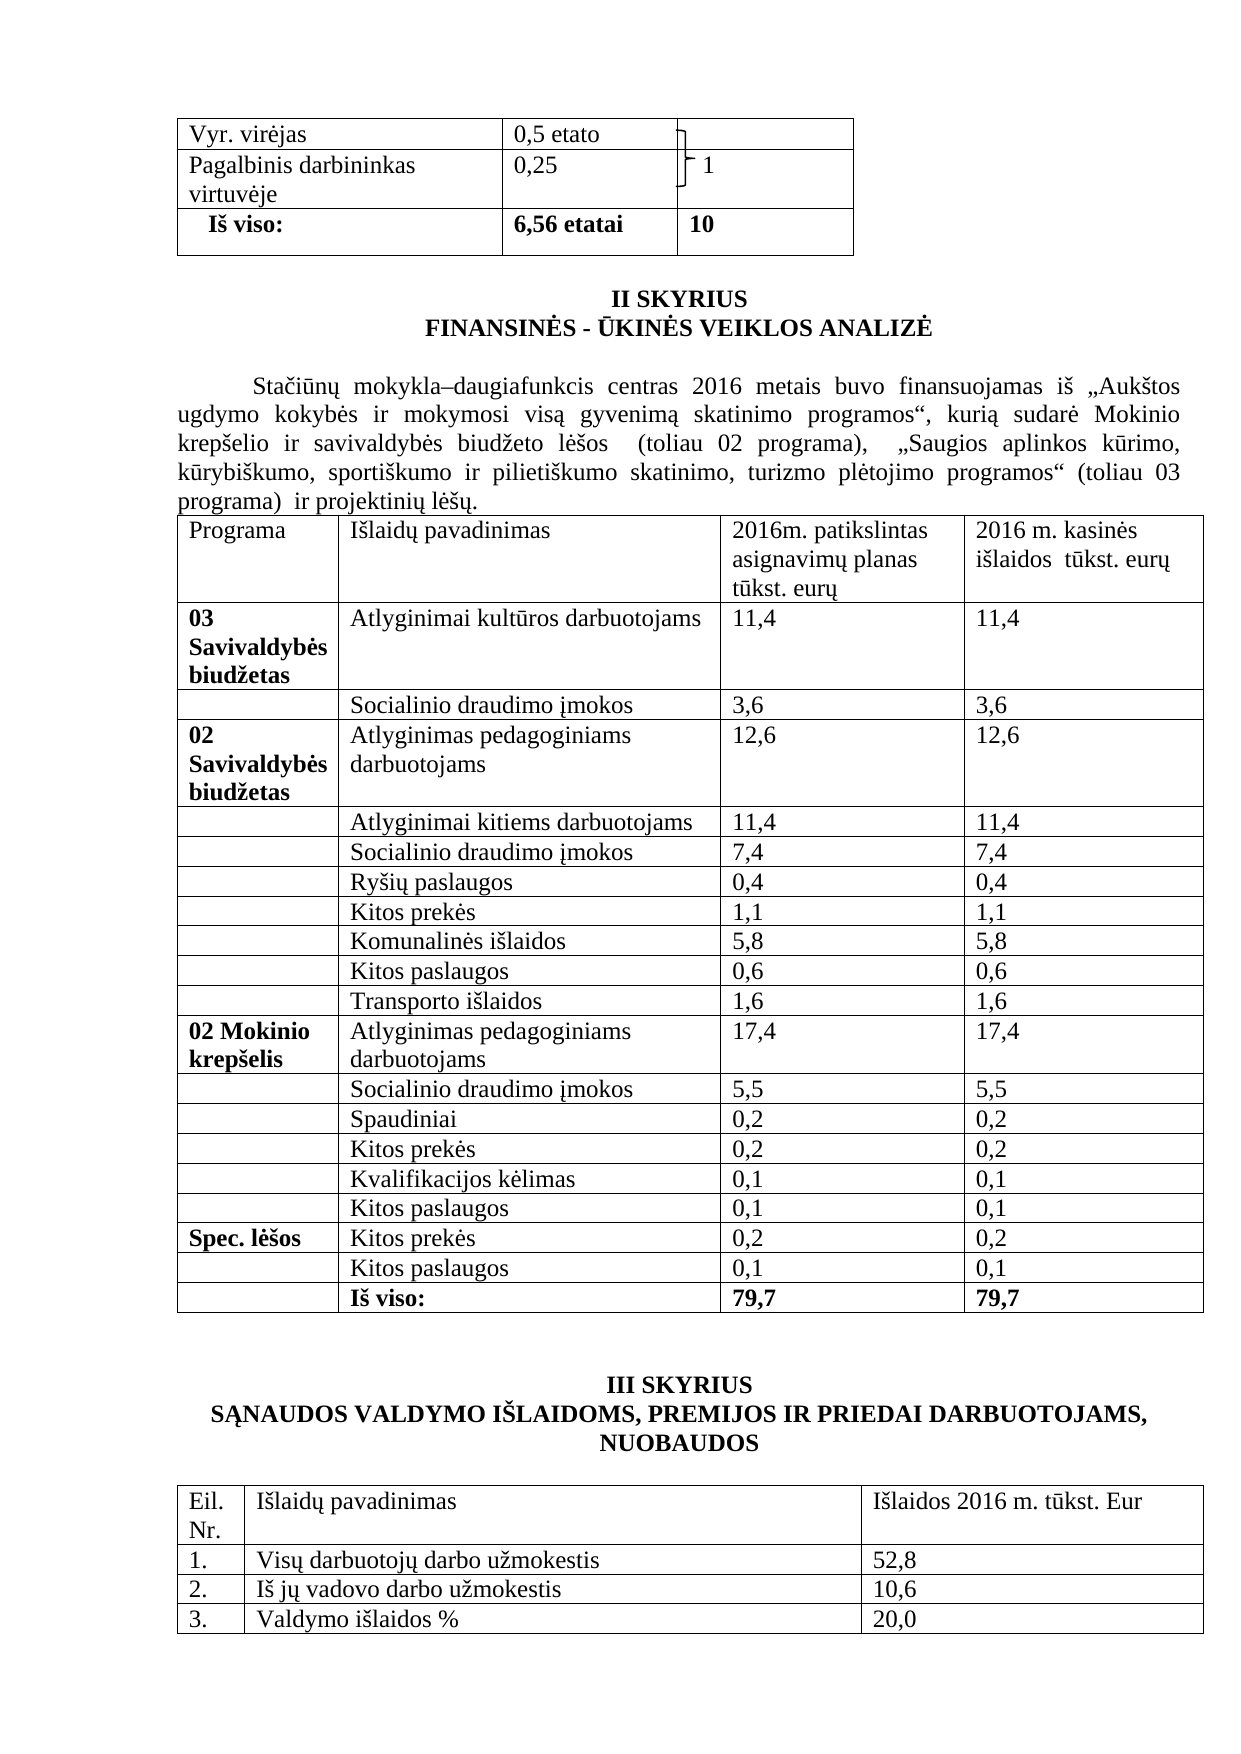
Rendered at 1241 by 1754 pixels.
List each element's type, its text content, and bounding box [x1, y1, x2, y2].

table_cell [178, 986, 338, 1015]
text III SKYRIUS [177, 1370, 1181, 1399]
table_cell 5,8 [721, 926, 964, 955]
table_cell Ryšių paslaugos [339, 867, 720, 896]
table_cell 0,5 etato [503, 119, 677, 149]
table_header Išlaidos 2016 m. tūkst. Eur [862, 1486, 1203, 1544]
table_cell Iš viso: [339, 1283, 720, 1312]
table_cell 1,6 [965, 986, 1203, 1015]
table_cell 17,4 [965, 1016, 1203, 1073]
table_cell 11,4 [965, 807, 1203, 836]
table_cell 0,2 [721, 1134, 964, 1163]
table_cell Transporto išlaidos [339, 986, 720, 1015]
table_cell Socialinio draudimo įmokos [339, 837, 720, 866]
table_cell 5,5 [965, 1074, 1203, 1103]
table_header 2016m. patikslintas asignavimų planas tūkst. eurų [721, 516, 964, 602]
table_cell [178, 1283, 338, 1312]
table_cell Valdymo išlaidos % [245, 1604, 861, 1633]
text Finansinės - ūkinės veiklos analizė [177, 313, 1181, 342]
table_cell Spec. lėšos [178, 1223, 338, 1252]
table_cell [178, 897, 338, 925]
table_cell [178, 1074, 338, 1103]
text Sąnaudos valdymo išlaidoms, premijos ir priedai darbuotojams, nuobaudos [177, 1399, 1181, 1456]
table_cell 3. [178, 1604, 244, 1633]
table_cell 0,1 [965, 1164, 1203, 1192]
table_cell 5,8 [965, 926, 1203, 955]
table_cell 0,1 [965, 1253, 1203, 1282]
table_cell [178, 1134, 338, 1163]
table_cell Socialinio draudimo įmokos [339, 690, 720, 719]
table_cell 12,6 [721, 720, 964, 806]
table_cell Spaudiniai [339, 1104, 720, 1133]
table_cell [678, 132, 684, 149]
table_cell 52,8 [862, 1545, 1203, 1573]
text II SKYRIUS [177, 284, 1181, 313]
table_cell 1,1 [721, 897, 964, 925]
table_cell 1,1 [965, 897, 1203, 925]
table_cell Kitos prekės [339, 1223, 720, 1252]
table_header Programa [178, 516, 338, 602]
table_cell 0,25 [503, 150, 677, 208]
table_cell Kitos paslaugos [339, 956, 720, 985]
table_header Išlaidų pavadinimas [339, 516, 720, 602]
table_cell 0,1 [721, 1253, 964, 1282]
table_cell Atlyginimas pedagoginiams darbuotojams [339, 720, 720, 806]
table_cell [178, 807, 338, 836]
table_cell Kvalifikacijos kėlimas [339, 1164, 720, 1192]
table_cell Vyr. virėjas [178, 119, 502, 149]
text Stačiūnų mokykla–daugiafunkcis centras 2016 metais buvo finansuojamas iš „Aukštos ugdymo kokybės ir mokymosi visą gyvenimą skatinimo programos“, kurią sudarė Mokinio krepšelio ir savivaldybės biudžeto lėšos (toliau 02 programa), „Saugios aplinkos kūrimo, kūrybiškumo, sportiškumo ir pilietiškumo skatinimo, turizmo plėtojimo programos“ (toliau 03 programa) ir projektinių lėšų. [177, 371, 1181, 514]
table_cell [178, 1164, 338, 1192]
table_cell [678, 119, 853, 149]
table_cell 0,1 [721, 1164, 964, 1192]
table_cell Kitos paslaugos [339, 1253, 720, 1282]
table_cell 17,4 [721, 1016, 964, 1073]
table_cell 10 [678, 209, 853, 255]
table_cell 03 Savivaldybės biudžetas [178, 603, 338, 689]
table_cell 3,6 [965, 690, 1203, 719]
table_cell 1,6 [721, 986, 964, 1015]
table_cell Kitos prekės [339, 1134, 720, 1163]
table_cell 0,2 [965, 1104, 1203, 1133]
table_cell Atlyginimai kultūros darbuotojams [339, 603, 720, 689]
table_cell 02 Mokinio krepšelis [178, 1016, 338, 1073]
table_cell 0,2 [965, 1134, 1203, 1163]
table_cell [178, 1253, 338, 1282]
table_cell 5,5 [721, 1074, 964, 1103]
table_cell 3,6 [721, 690, 964, 719]
table_cell 79,7 [965, 1283, 1203, 1312]
table_cell [178, 1104, 338, 1133]
table_cell 0,2 [721, 1104, 964, 1133]
table_cell 1 [678, 150, 853, 208]
table_cell 0,2 [965, 1223, 1203, 1252]
table_cell 6,56 etatai [503, 209, 677, 255]
table_cell Pagalbinis darbininkas virtuvėje [178, 150, 502, 208]
table_header Išlaidų pavadinimas [245, 1486, 861, 1544]
table_cell Kitos prekės [339, 897, 720, 925]
table_cell 11,4 [965, 603, 1203, 689]
table_cell 10,6 [862, 1575, 1203, 1603]
table_cell [178, 926, 338, 955]
table_header 2016 m. kasinės išlaidos tūkst. eurų [965, 516, 1203, 602]
table_cell Komunalinės išlaidos [339, 926, 720, 955]
table_cell Socialinio draudimo įmokos [339, 1074, 720, 1103]
table_cell 0,2 [721, 1223, 964, 1252]
table_cell 12,6 [965, 720, 1203, 806]
table_header Eil. Nr. [178, 1486, 244, 1544]
table_cell 20,0 [862, 1604, 1203, 1633]
table_cell [178, 956, 338, 985]
table_cell 2. [178, 1575, 244, 1603]
table_cell 1. [178, 1545, 244, 1573]
table_cell Atlyginimai kitiems darbuotojams [339, 807, 720, 836]
table_cell Iš jų vadovo darbo užmokestis [245, 1575, 861, 1603]
table_cell 7,4 [721, 837, 964, 866]
table_cell 0,4 [721, 867, 964, 896]
table_cell 79,7 [721, 1283, 964, 1312]
table_cell 11,4 [721, 603, 964, 689]
table_cell 0,6 [965, 956, 1203, 985]
table_cell 7,4 [965, 837, 1203, 866]
table_cell 11,4 [721, 807, 964, 836]
table_cell [178, 837, 338, 866]
table_cell 0,1 [721, 1194, 964, 1222]
table_cell [178, 1194, 338, 1222]
table_cell 0,4 [965, 867, 1203, 896]
table_cell [178, 867, 338, 896]
table_cell 02 Savivaldybės biudžetas [178, 720, 338, 806]
table_cell [178, 690, 338, 719]
table_cell Atlyginimas pedagoginiams darbuotojams [339, 1016, 720, 1073]
table_cell 0,6 [721, 956, 964, 985]
table_cell Visų darbuotojų darbo užmokestis [245, 1545, 861, 1573]
table_cell 0,1 [965, 1194, 1203, 1222]
table_cell Kitos paslaugos [339, 1194, 720, 1222]
table_cell Iš viso: [178, 209, 502, 255]
